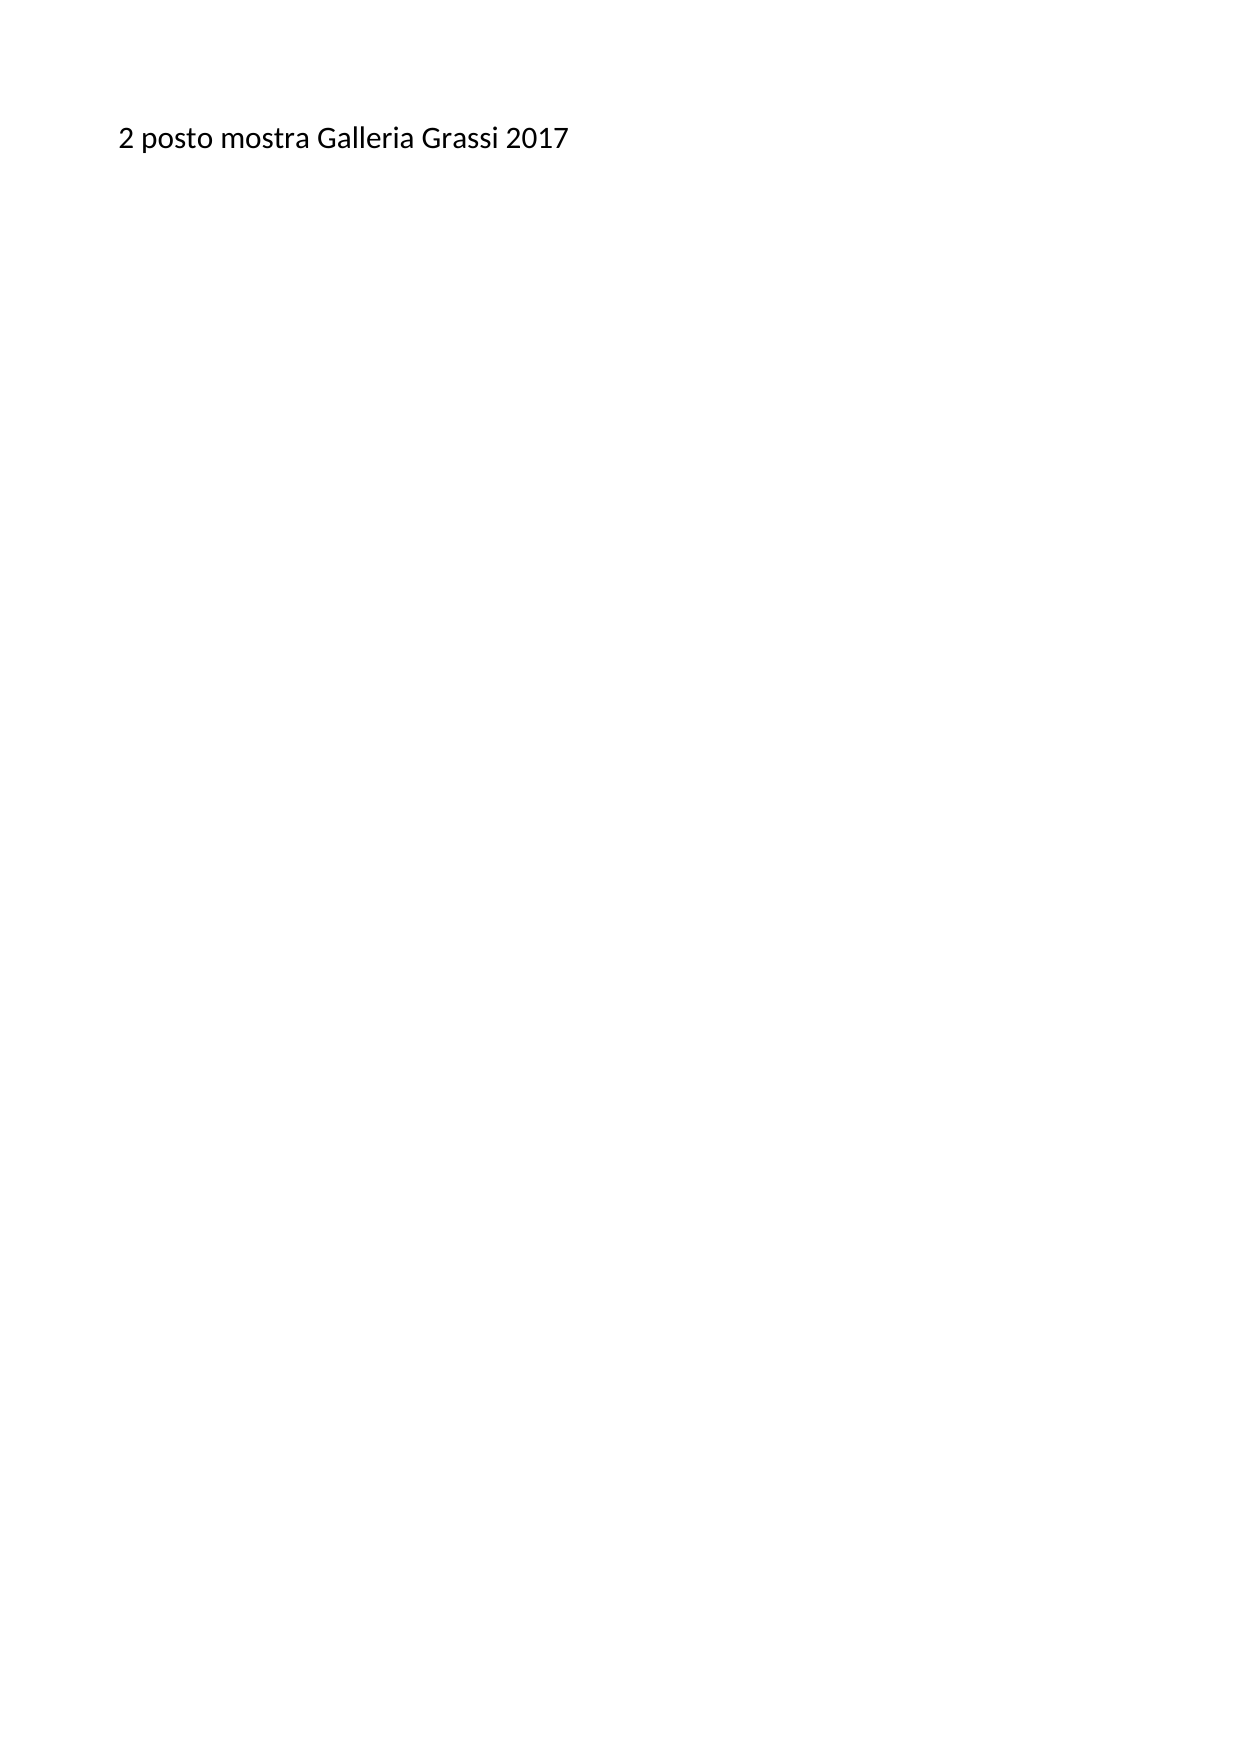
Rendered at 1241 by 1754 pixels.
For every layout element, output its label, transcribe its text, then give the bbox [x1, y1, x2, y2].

text 2 posto mostra Galleria Grassi 2017 [118, 118, 1122, 156]
